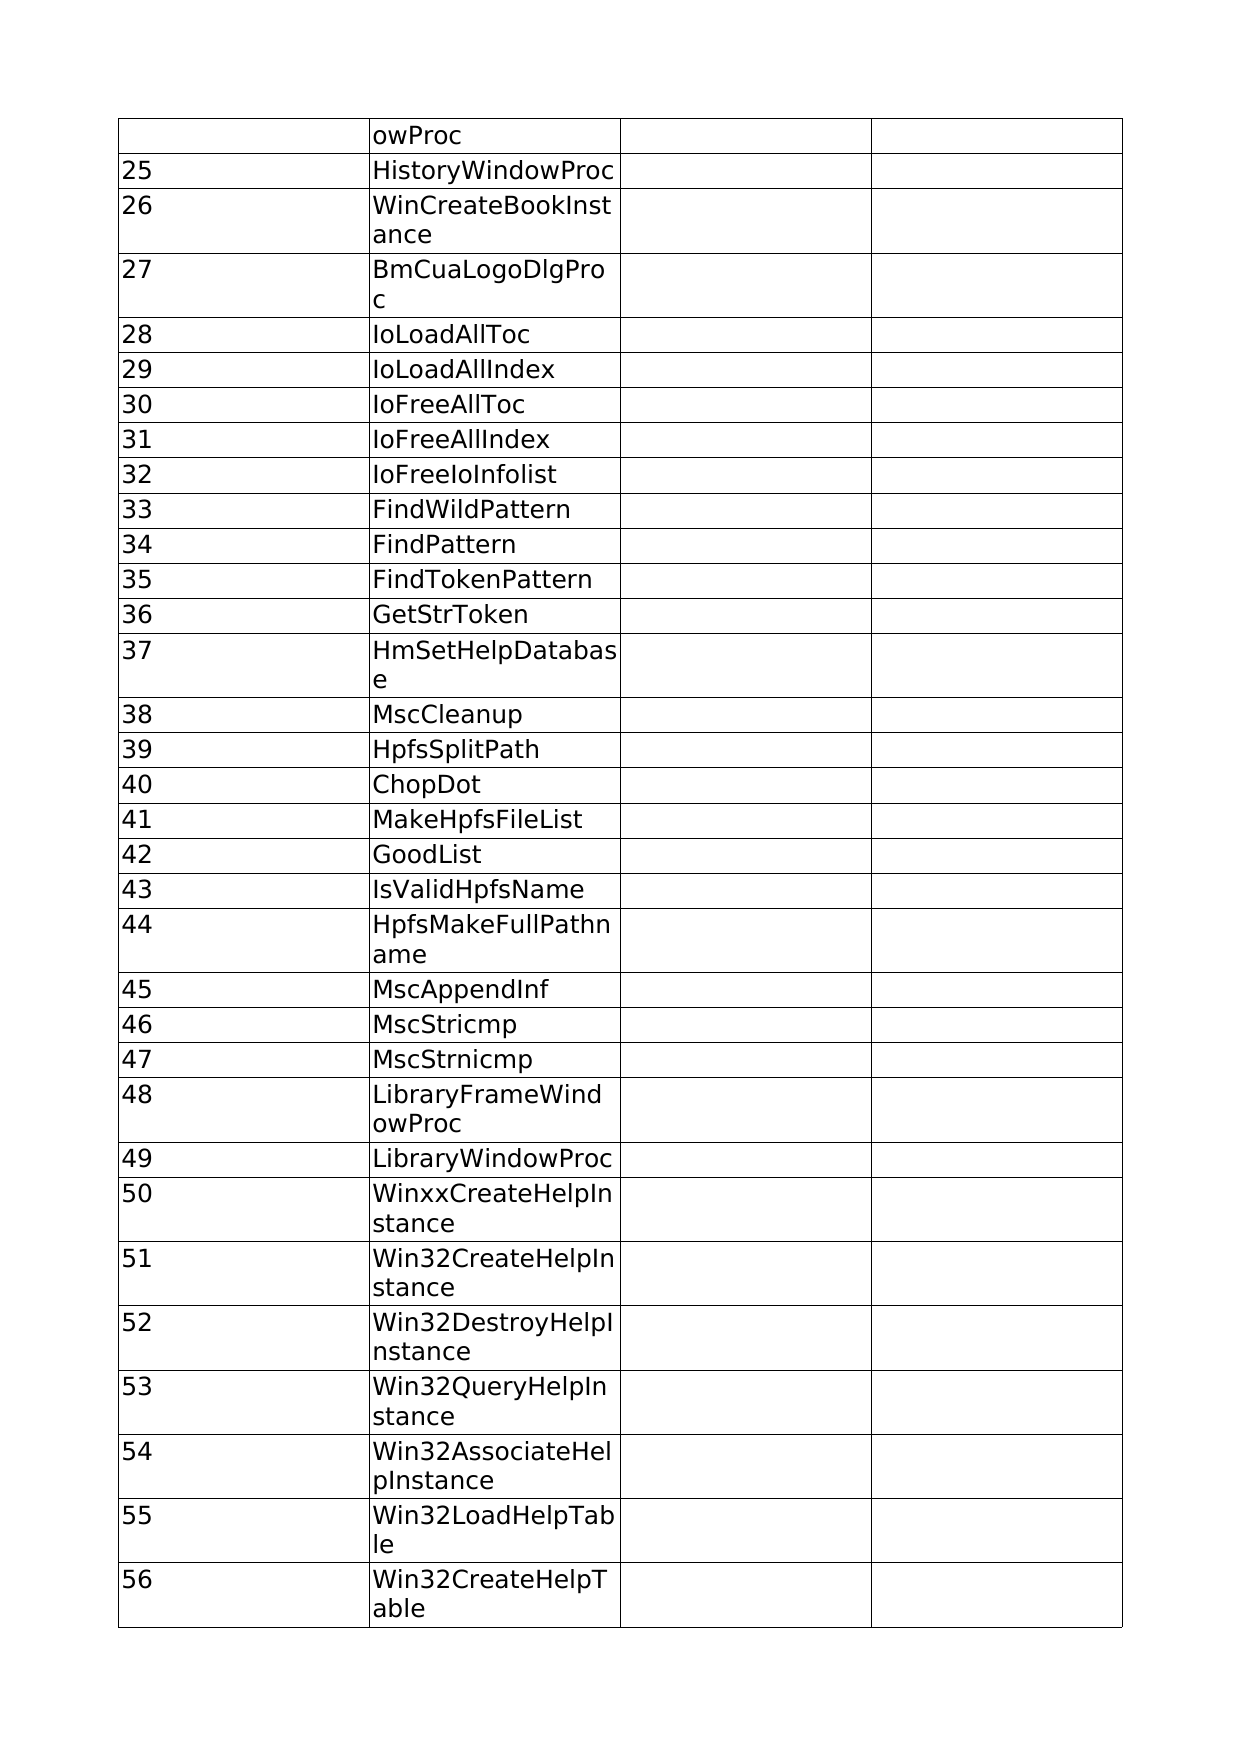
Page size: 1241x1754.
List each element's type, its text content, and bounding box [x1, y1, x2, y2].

table_cell [621, 768, 871, 802]
table_cell GoodList [370, 839, 620, 873]
table_cell HmSetHelpDatabase [370, 634, 620, 697]
table_cell 49 [119, 1143, 369, 1177]
table_cell IoFreeAllIndex [370, 423, 620, 457]
table_cell [872, 388, 1122, 422]
table_cell 34 [119, 529, 369, 563]
table_cell MscStrnicmp [370, 1043, 620, 1077]
table_cell [621, 1242, 871, 1305]
table_cell [621, 804, 871, 837]
table_cell [621, 458, 871, 492]
table_cell [621, 529, 871, 563]
table_cell Win32CreateHelpTable [370, 1563, 620, 1627]
table_cell [872, 1043, 1122, 1077]
table_cell [872, 1242, 1122, 1305]
table_cell [872, 1078, 1122, 1142]
table_cell WinCreateBookInstance [370, 189, 620, 253]
table_cell Win32LoadHelpTable [370, 1499, 620, 1562]
table_cell [621, 494, 871, 527]
table_cell [621, 1078, 871, 1142]
table_cell WinxxCreateHelpInstance [370, 1178, 620, 1241]
table_cell IoLoadAllToc [370, 318, 620, 352]
table_cell [621, 388, 871, 422]
table_cell 38 [119, 698, 369, 732]
table_cell [621, 634, 871, 697]
table_cell [621, 1563, 871, 1627]
table_cell HistoryWindowProc [370, 154, 620, 188]
table_cell 44 [119, 909, 369, 972]
table_cell 27 [119, 254, 369, 317]
table_cell 40 [119, 768, 369, 802]
table_cell [621, 733, 871, 767]
table_cell 50 [119, 1178, 369, 1241]
table_cell IoFreeIoInfolist [370, 458, 620, 492]
table_cell [621, 564, 871, 598]
table_cell 48 [119, 1078, 369, 1142]
table_cell IsValidHpfsName [370, 874, 620, 908]
table_cell Win32QueryHelpInstance [370, 1371, 620, 1434]
table_cell 52 [119, 1306, 369, 1369]
table_cell [621, 154, 871, 188]
table_cell [872, 1563, 1122, 1627]
table_cell 39 [119, 733, 369, 767]
table_cell [872, 189, 1122, 253]
table_cell 25 [119, 154, 369, 188]
table_cell [872, 733, 1122, 767]
table_cell [872, 1008, 1122, 1042]
table_cell IoLoadAllIndex [370, 353, 620, 387]
table_cell 41 [119, 804, 369, 837]
table_cell [872, 973, 1122, 1007]
table_cell [872, 909, 1122, 972]
table_cell [872, 494, 1122, 527]
table_cell [621, 1499, 871, 1562]
table_cell [621, 839, 871, 873]
table_cell [621, 973, 871, 1007]
table_cell [621, 599, 871, 633]
table_cell [872, 874, 1122, 908]
table_cell Win32CreateHelpInstance [370, 1242, 620, 1305]
table_cell HpfsMakeFullPathname [370, 909, 620, 972]
table_cell [621, 119, 871, 153]
table_cell BmCuaLogoDlgProc [370, 254, 620, 317]
table_cell 30 [119, 388, 369, 422]
table_cell [621, 189, 871, 253]
table_cell LibraryWindowProc [370, 1143, 620, 1177]
table_cell 26 [119, 189, 369, 253]
table_cell [872, 1371, 1122, 1434]
table_cell Win32DestroyHelpInstance [370, 1306, 620, 1369]
table_cell [872, 1306, 1122, 1369]
table_cell GetStrToken [370, 599, 620, 633]
table_cell [872, 1143, 1122, 1177]
table_cell 37 [119, 634, 369, 697]
table_cell FindPattern [370, 529, 620, 563]
table_cell [621, 1435, 871, 1498]
table_cell 29 [119, 353, 369, 387]
table_cell 43 [119, 874, 369, 908]
table_cell [119, 119, 369, 153]
table_cell [621, 909, 871, 972]
table_cell [872, 768, 1122, 802]
table_cell [621, 1043, 871, 1077]
table_cell [621, 1143, 871, 1177]
table_cell [872, 1435, 1122, 1498]
table_cell MakeHpfsFileList [370, 804, 620, 837]
table_cell MscStricmp [370, 1008, 620, 1042]
table_cell MscAppendInf [370, 973, 620, 1007]
table_cell IoFreeAllToc [370, 388, 620, 422]
table_cell ChopDot [370, 768, 620, 802]
table_cell 32 [119, 458, 369, 492]
table_cell 35 [119, 564, 369, 598]
table_cell FindTokenPattern [370, 564, 620, 598]
table_cell 45 [119, 973, 369, 1007]
table_cell 42 [119, 839, 369, 873]
table_cell 28 [119, 318, 369, 352]
table_cell [872, 254, 1122, 317]
table_cell FindWildPattern [370, 494, 620, 527]
table_cell 56 [119, 1563, 369, 1627]
table_cell [621, 1008, 871, 1042]
table_cell Win32AssociateHelpInstance [370, 1435, 620, 1498]
table_cell HpfsSplitPath [370, 733, 620, 767]
table_cell 31 [119, 423, 369, 457]
table_cell [872, 119, 1122, 153]
table_cell LibraryFrameWindowProc [370, 1078, 620, 1142]
table_cell [872, 839, 1122, 873]
table_cell [621, 874, 871, 908]
table_cell [872, 423, 1122, 457]
table_cell [621, 1306, 871, 1369]
table_cell 47 [119, 1043, 369, 1077]
table_cell [872, 564, 1122, 598]
table_cell 54 [119, 1435, 369, 1498]
table_cell 46 [119, 1008, 369, 1042]
table_cell [621, 1178, 871, 1241]
table_cell [872, 634, 1122, 697]
table_cell [621, 318, 871, 352]
table_cell [872, 458, 1122, 492]
table_cell [872, 698, 1122, 732]
table_cell [872, 1178, 1122, 1241]
table_cell 53 [119, 1371, 369, 1434]
table_cell [621, 254, 871, 317]
table_cell [872, 1499, 1122, 1562]
table_cell owProc [370, 119, 620, 153]
table_cell [621, 353, 871, 387]
table_cell [872, 154, 1122, 188]
table_cell [872, 318, 1122, 352]
table_cell 36 [119, 599, 369, 633]
table_cell 33 [119, 494, 369, 527]
table_cell 55 [119, 1499, 369, 1562]
table_cell [872, 804, 1122, 837]
table_cell [872, 353, 1122, 387]
table_cell [621, 1371, 871, 1434]
table_cell [872, 599, 1122, 633]
table_cell MscCleanup [370, 698, 620, 732]
table_cell [621, 698, 871, 732]
table_cell [872, 529, 1122, 563]
table_cell 51 [119, 1242, 369, 1305]
table_cell [621, 423, 871, 457]
